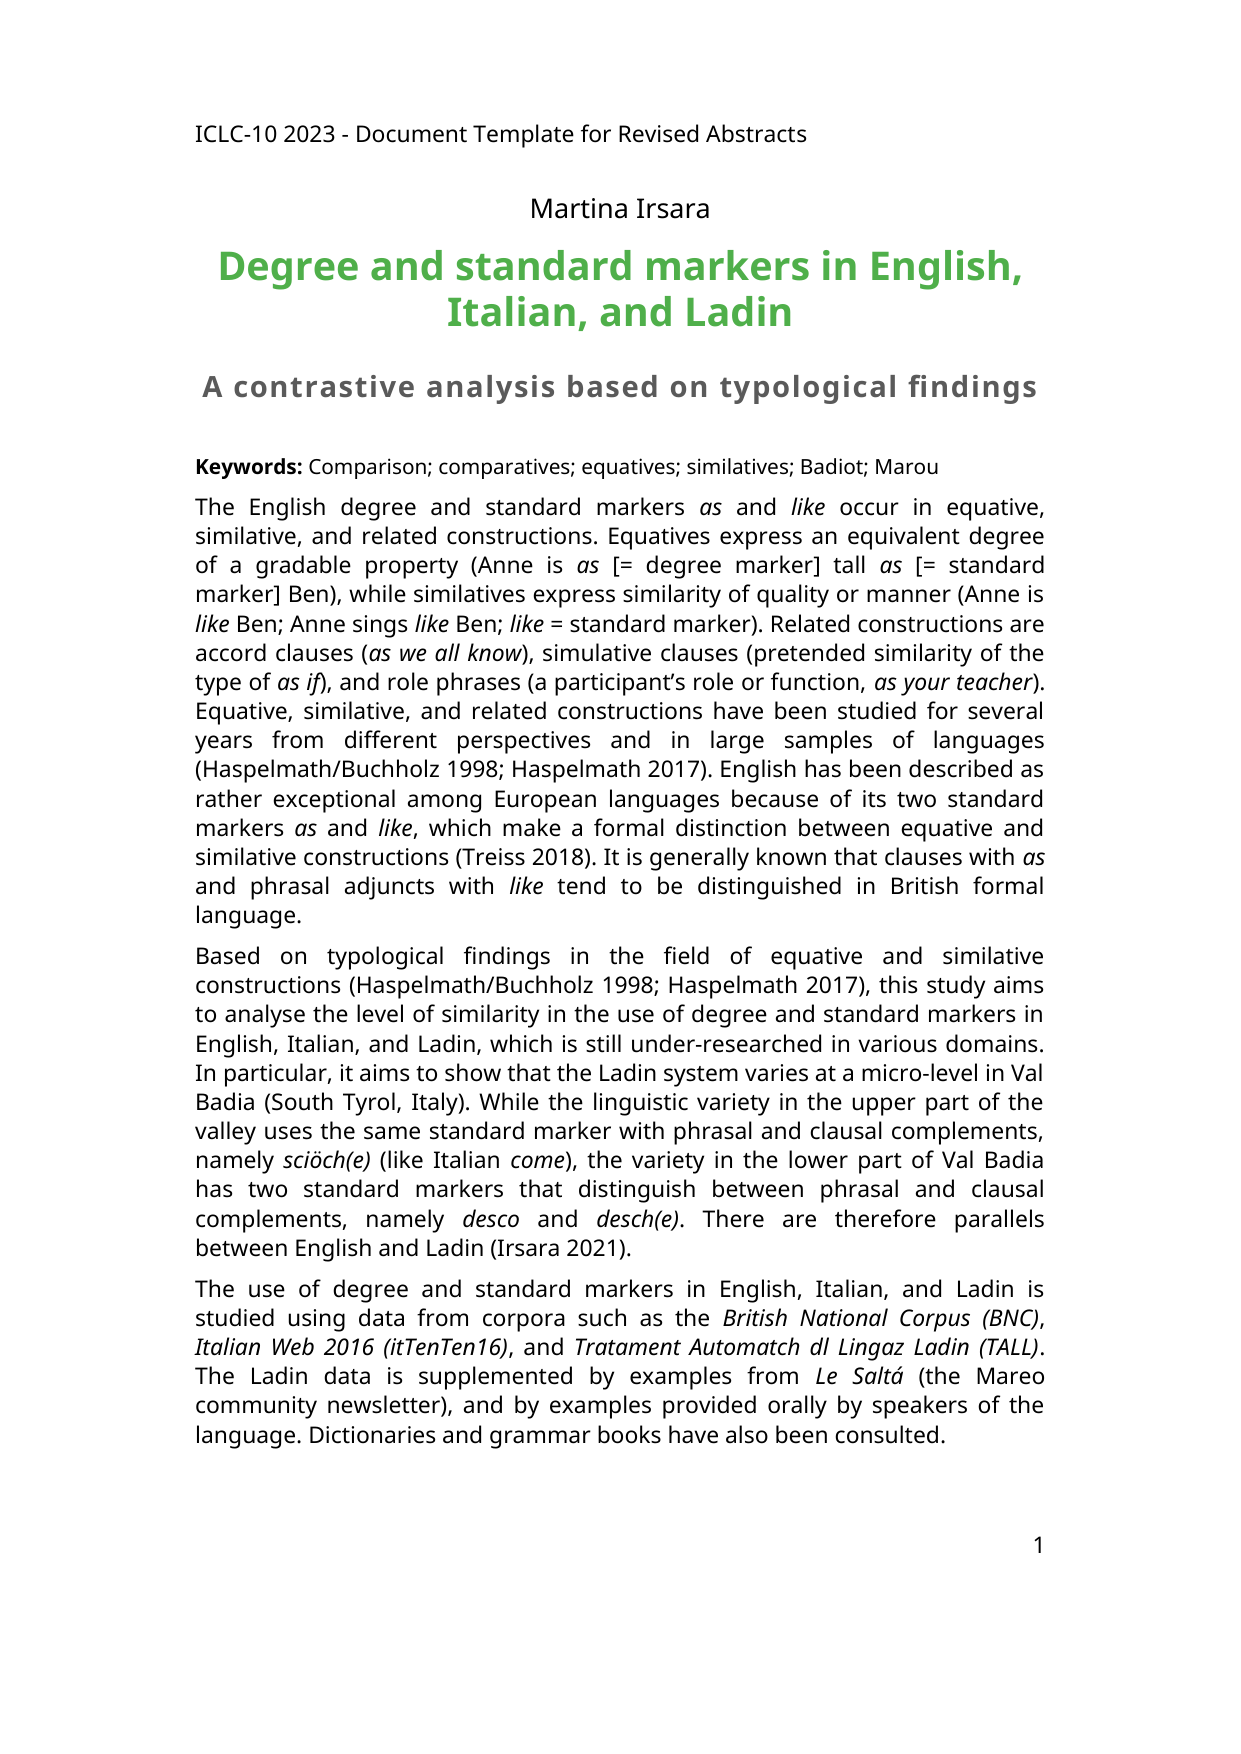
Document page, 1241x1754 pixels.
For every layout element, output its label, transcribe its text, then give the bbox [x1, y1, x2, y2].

text Martina Irsara [195, 190, 1045, 226]
text The use of degree and standard markers in English, Italian, and Ladin is studied using data from corpora such as the British National Corpus (BNC), Italian Web 2016 (itTenTen16), and Tratament Automatch dl Lingaz Ladin (TALL). The Ladin data is supplemented by examples from Le Saltá (the Mareo community newsletter), and by examples provided orally by speakers of the language. Dictionaries and grammar books have also been consulted. [195, 1274, 1045, 1449]
text The English degree and standard markers as and like occur in equative, similative, and related constructions. Equatives express an equivalent degree of a gradable property (Anne is as [= degree marker] tall as [= standard marker] Ben), while similatives express similarity of quality or manner (Anne is like Ben; Anne sings like Ben; like = standard marker). Related constructions are accord clauses (as we all know), simulative clauses (pretended similarity of the type of as if), and role phrases (a participant’s role or function, as your teacher). Equative, similative, and related constructions have been studied for several years from different perspectives and in large samples of languages (Haspelmath/Buchholz 1998; Haspelmath 2017). English has been described as rather exceptional among European languages because of its two standard markers as and like, which make a formal distinction between equative and similative constructions (Treiss 2018). It is generally known that clauses with as and phrasal adjuncts with like tend to be distinguished in British formal language. [195, 492, 1045, 929]
text Based on typological findings in the field of equative and similative constructions (Haspelmath/Buchholz 1998; Haspelmath 2017), this study aims to analyse the level of similarity in the use of degree and standard markers in English, Italian, and Ladin, which is still under-researched in various domains. In particular, it aims to show that the Ladin system varies at a micro-level in Val Badia (South Tyrol, Italy). While the linguistic variety in the upper part of the valley uses the same standard marker with phrasal and clausal complements, namely sciöch(e) (like Italian come), the variety in the lower part of Val Badia has two standard markers that distinguish between phrasal and clausal complements, namely desco and desch(e). There are therefore parallels between English and Ladin (Irsara 2021). [195, 941, 1045, 1262]
subtitle A contrastive analysis based on typological findings [195, 371, 1045, 404]
text Keywords: Comparison; comparatives; equatives; similatives; Badiot; Marou [195, 451, 1045, 480]
title Degree and standard markers in English, Italian, and Ladin [195, 243, 1045, 335]
